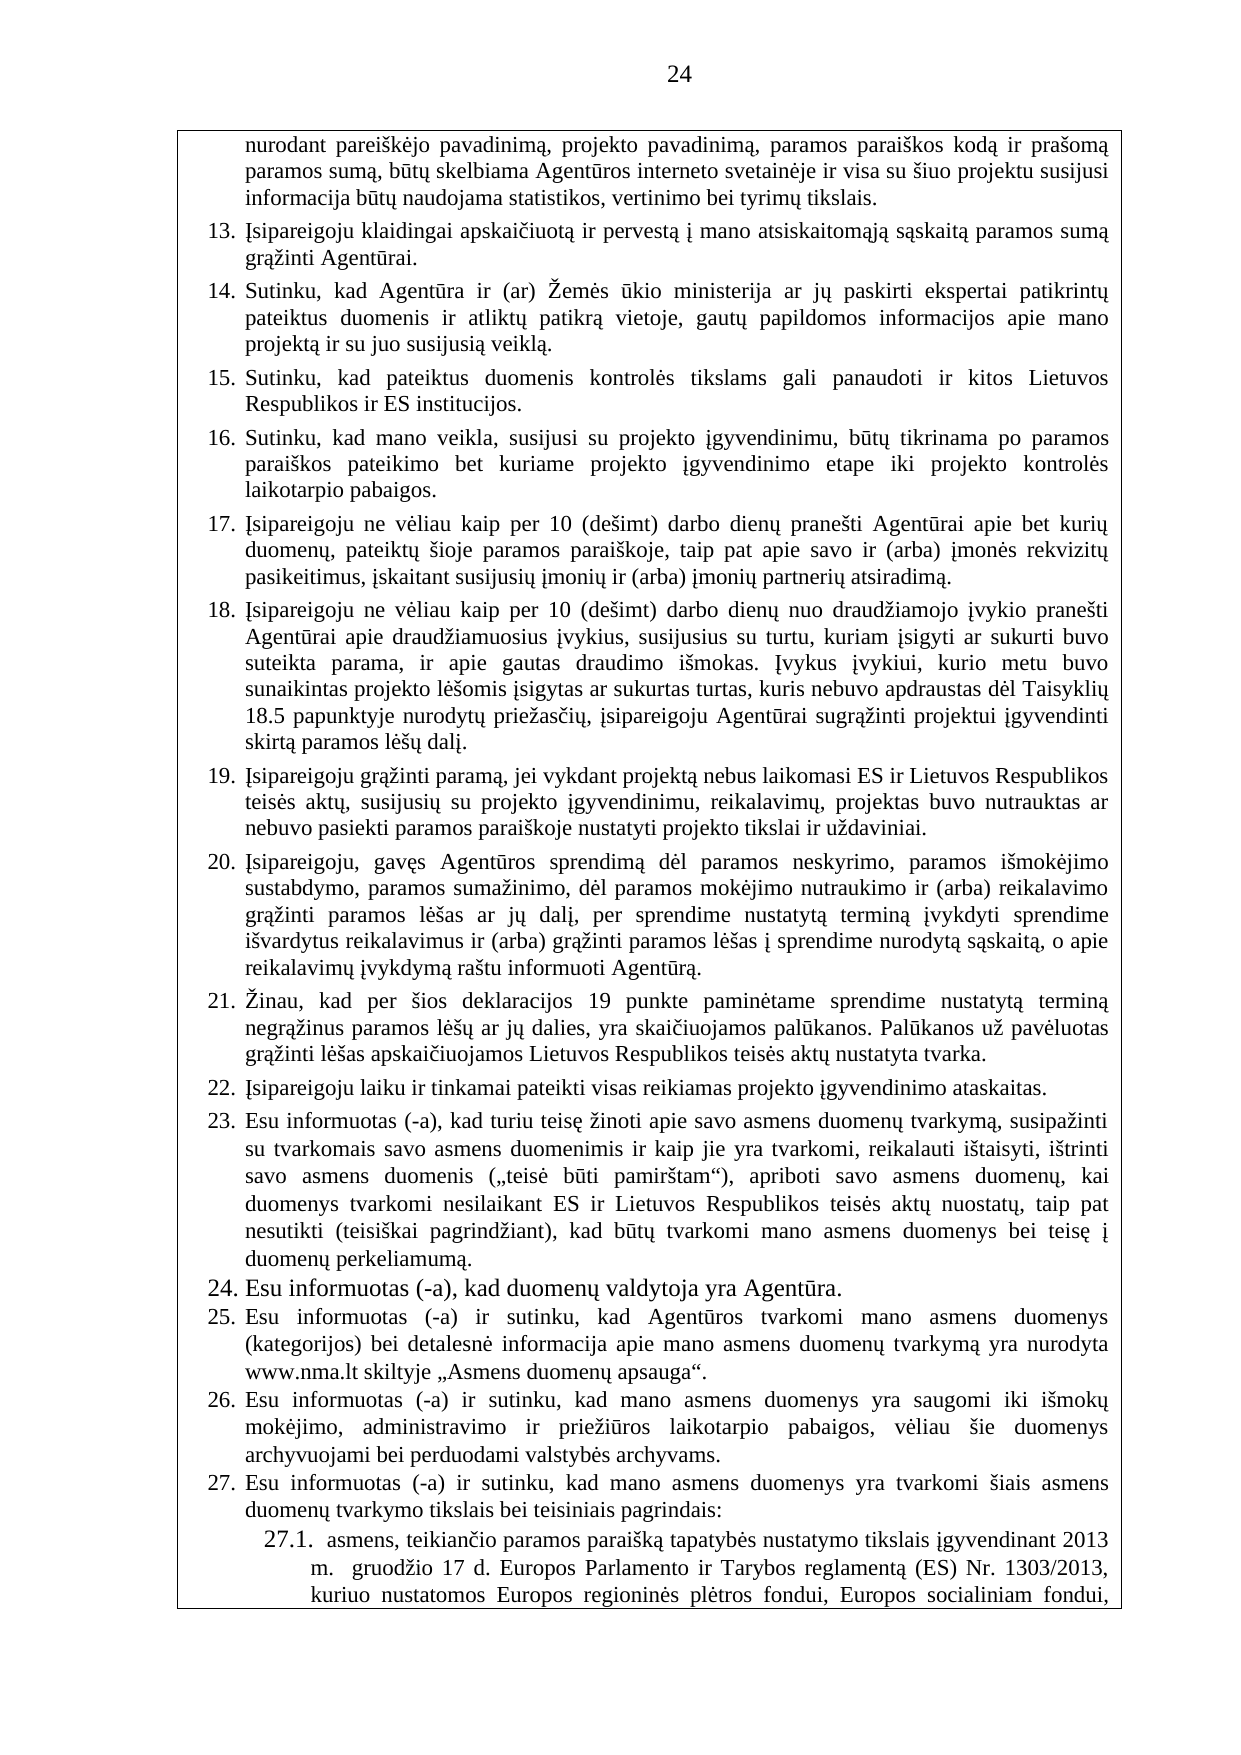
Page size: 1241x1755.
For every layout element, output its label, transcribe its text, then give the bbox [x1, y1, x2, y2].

table_header Aš, pretenduojantis gauti paramą pagal Priemonę, pasirašydamas šioje paramos paraiškoje patvirtinu, kad: Šioje paramos paraiškoje ir prie jos pridėtuose dokumentuose pateikta informacija, mano žiniomis ir įsitikinimu, yra teisinga. Žinau, kad iš viešųjų registrų gautus duomenis Agentūra panaudos priimdama sprendimą dėl paramos suteikimo (nesuteikimo ) ir (arba) sankcijų taikymo. Prašoma parama yra mažiausia projektui įgyvendinti reikalinga suma. Nesu pažeidęs jokios kitos sutarties dėl paramos skyrimo iš ES arba Lietuvos Respublikos biudžeto lėšų. Man nėra iškelta byla dėl bankroto, nesu likviduojamas. Man nežinomos kitos šiame dokumente nenurodytos priežastys, dėl kurių projektas negalėtų būti įgyvendintas ar jo įgyvendinimas būtų atidedamas, arba dėl kurių projektas nebūtų įgyvendintas nustatytu laikotarpiu. Žinau, kad paramos paraiška gali būti atmesta, jeigu joje pateikti ne visi prašomi duomenys (įskaitant šią deklaraciją). Esu informuotas (-a) ir sutinku, kad paramos paraiškoje ir kituose Agentūrai teikiamuose dokumentuose esantys mano asmens duomenys ir kiti duomenys būtų apdorojami ir saugomi paramos priemonių administravimo informacinėse sistemose ir kad Agentūra gautų mano asmens ir (arba) įmonės, kuriai aš atstovauju, duomenis ir kitus duomenis iš kitų fizinių / juridinių asmenų, registrų ar duomenų bazių paramos administravimo klausimais. Esu informuotas (-a) ir sutinku, kad Agentūra tikrins pateiktus duomenis kituose valstybės registruose ir duomenų bazėse. Esu informuotas (-a) ir sutinku, kad esu atsakingas (-a) už reikiamų dokumentų ir (arba) pažymų pateikimą Agentūrai laiku. Sutinku, kad mano tinkamumas gauti paramą bus vertinamas pagal mano pateiktus ir atitinkamais dokumentais pagrįstus duomenis bei viešuosiuose registruose esančius duomenis. Esu informuotas (-a) ir sutinku, kad duomenys apie gaunamą (gautą) paramą bus viešinami visuomenės informavimo tikslais, taip pat gali būti perduoti audito ir tyrimų institucijoms siekiant apsaugoti ES finansinius interesus ES ir Lietuvos Respublikos teisės aktuose nustatyta tvarka. Esu informuotas (-a) ir sutinku kad informacija apie mano pateiktą paramos paraišką, nurodant pareiškėjo pavadinimą, projekto pavadinimą, paramos paraiškos kodą ir prašomą paramos sumą, būtų skelbiama Agentūros interneto svetainėje ir visa su šiuo projektu susijusi informacija būtų naudojama statistikos, vertinimo bei tyrimų tikslais. Įsipareigoju klaidingai apskaičiuotą ir pervestą į mano atsiskaitomąją sąskaitą paramos sumą grąžinti Agentūrai. Sutinku, kad Agentūra ir (ar) Žemės ūkio ministerija ar jų paskirti ekspertai patikrintų pateiktus duomenis ir atliktų patikrą vietoje, gautų papildomos informacijos apie mano projektą ir su juo susijusią veiklą. Sutinku, kad pateiktus duomenis kontrolės tikslams gali panaudoti ir kitos Lietuvos Respublikos ir ES institucijos. Sutinku, kad mano veikla, susijusi su projekto įgyvendinimu, būtų tikrinama po paramos paraiškos pateikimo bet kuriame projekto įgyvendinimo etape iki projekto kontrolės laikotarpio pabaigos. Įsipareigoju ne vėliau kaip per 10 (dešimt) darbo dienų pranešti Agentūrai apie bet kurių duomenų, pateiktų šioje paramos paraiškoje, taip pat apie savo ir (arba) įmonės rekvizitų pasikeitimus, įskaitant susijusių įmonių ir (arba) įmonių partnerių atsiradimą. Įsipareigoju ne vėliau kaip per 10 (dešimt) darbo dienų nuo draudžiamojo įvykio pranešti Agentūrai apie draudžiamuosius įvykius, susijusius su turtu, kuriam įsigyti ar sukurti buvo suteikta parama, ir apie gautas draudimo išmokas. Įvykus įvykiui, kurio metu buvo sunaikintas projekto lėšomis įsigytas ar sukurtas turtas, kuris nebuvo apdraustas dėl Taisyklių 18.5 papunktyje nurodytų priežasčių, įsipareigoju Agentūrai sugrąžinti projektui įgyvendinti skirtą paramos lėšų dalį. Įsipareigoju grąžinti paramą, jei vykdant projektą nebus laikomasi ES ir Lietuvos Respublikos teisės aktų, susijusių su projekto įgyvendinimu, reikalavimų, projektas buvo nutrauktas ar nebuvo pasiekti paramos paraiškoje nustatyti projekto tikslai ir uždaviniai. Įsipareigoju, gavęs Agentūros sprendimą dėl paramos neskyrimo, paramos išmokėjimo sustabdymo, paramos sumažinimo, dėl paramos mokėjimo nutraukimo ir (arba) reikalavimo grąžinti paramos lėšas ar jų dalį, per sprendime nustatytą terminą įvykdyti sprendime išvardytus reikalavimus ir (arba) grąžinti paramos lėšas į sprendime nurodytą sąskaitą, o apie reikalavimų įvykdymą raštu informuoti Agentūrą. Žinau, kad per šios deklaracijos 19 punkte paminėtame sprendime nustatytą terminą negrąžinus paramos lėšų ar jų dalies, yra skaičiuojamos palūkanos. Palūkanos už pavėluotas grąžinti lėšas apskaičiuojamos Lietuvos Respublikos teisės aktų nustatyta tvarka. Įsipareigoju laiku ir tinkamai pateikti visas reikiamas projekto įgyvendinimo ataskaitas. Esu informuotas (-a), kad turiu teisę žinoti apie savo asmens duomenų tvarkymą, susipažinti su tvarkomais savo asmens duomenimis ir kaip jie yra tvarkomi, reikalauti ištaisyti, ištrinti savo asmens duomenis („teisė būti pamirštam“), apriboti savo asmens duomenų, kai duomenys tvarkomi nesilaikant ES ir Lietuvos Respublikos teisės aktų nuostatų, taip pat nesutikti (teisiškai pagrindžiant), kad būtų tvarkomi mano asmens duomenys bei teisę į duomenų perkeliamumą. Esu informuotas (-a), kad duomenų valdytoja yra Agentūra. Esu informuotas (-a) ir sutinku, kad Agentūros tvarkomi mano asmens duomenys (kategorijos) bei detalesnė informacija apie mano asmens duomenų tvarkymą yra nurodyta www.nma.lt skiltyje „Asmens duomenų apsauga“. Esu informuotas (-a) ir sutinku, kad mano asmens duomenys yra saugomi iki išmokų mokėjimo, administravimo ir priežiūros laikotarpio pabaigos, vėliau šie duomenys archyvuojami bei perduodami valstybės archyvams. Esu informuotas (-a) ir sutinku, kad mano asmens duomenys yra tvarkomi šiais asmens duomenų tvarkymo tikslais bei teisiniais pagrindais: asmens, teikiančio paramos paraišką tapatybės nustatymo tikslais įgyvendinant 2013 m. gruodžio 17 d. Europos Parlamento ir Tarybos reglamentą (ES) Nr. 1303/2013, kuriuo nustatomos Europos regioninės plėtros fondui, Europos socialiniam fondui, Sanglaudos fondui, Europos žemės ūkio fondui kaimo plėtrai ir Europos jūros reikalų ir žuvininkystės fondui bendros nuostatos ir Europos regioninės plėtros fondui, Europos socialiniam fondui, Sanglaudos fondui ir Europos jūros reikalų ir žuvininkystės fondui taikytinos bendrosios nuostatos ir panaikinamas Tarybos reglamentas (EB) Nr. 1083/2006 (OL 2013 L 347, p. 320) su paskutiniais pakeitimais, padarytais 2018 m. lapkričio 14 d. Europos Parlamento ir Tarybos reglamentu (ES) 2018/1719 (OL 2018 L 291, p. 5), (toliau – Reglamentas (ES) Nr. 1303/2013); paramos administravimo, mokėjimo, kontrolės ir Veiksmų programos stebėsenos ir vertinimų tikslu įgyvendinant Reglamentą (ES) Nr. 1303/2013, Reglamentą (ES) Nr. 508/2014, 2013 m. gruodžio 11 d. Europos Parlamento ir Tarybos reglamentą (ES) Nr. 1380/2013 dėl bendros žuvininkystės politikos, kuriuo iš dalies keičiami Tarybos reglamentai (EB) Nr. 1954/2003 ir (EB) Nr. 1224/2009 bei panaikinami Tarybos reglamentai (EB) Nr. 2371/2002 ir (EB) Nr. 639/2004 bei Tarybos sprendimas 2004/585/EB (OL 2013 L 354, p. 22), su paskutiniais pakeitimais, padarytais 2017 m. lapkričio 15 d. Europos Parlamento ir Tarybos reglamentu (ES) 2017/2092 (OL 2017 L 302, p. 1) (toliau – Reglamentas (ES) Nr. 1380/2013), 2014 m. gruodžio 16 d. Komisijos reglamentą (ES) Nr. 1388/2014, kuriuo tam tikrų kategorijų pagalba įmonėms, kurios verčiasi žvejybos ir akvakultūros produktų gamyba, perdirbimu ir prekyba, skelbiama suderinama su vidaus rinka taikant Sutarties dėl Europos Sąjungos veikimo 107 ir 108 straipsnius (OL 2014 L 369, p. 37), (toliau – Reglamentas (ES) Nr. 1388/2014) Reglamentą (ES) 2015/288, Lietuvos žuvininkystės sektoriaus 2014–2020 metų veiksmų programos administravimo taisyklėse, patvirtintose Lietuvos Respublikos žemės ūkio ministro 2015 m. vasario 9 d. įsakymu Nr. 3D-75 „Dėl Lietuvos žuvininkystės sektoriaus 2014–2020 metų veiksmų programos administravimo taisyklių patvirtinimo“, priemonės įgyvendinimo taisyklėse nustatytus reikalavimus; paramos viešinimo tikslu įgyvendinant Reglamentą (ES) Nr. 508/2014. Esu informuotas, kad visi su Veiksmų programos įgyvendinimu susiję dokumentai turi būti saugomi mažiausiai 8 metus nuo paramos skyrimo dienos. Patvirtinu, kad nesu padaręs veikų, nurodytų Reglamento (ES) Nr. 508/2014 10 straipsnio 1 dalies a–c punktuose ir Reglamento (ES) Nr. 508/2014 10 straipsnio 3 dalyje (nesu įvykdęs su EŽF arba EJRŽF susijusį sukčiavimų), bei atitiksiu šią sąlygą visą projekto įgyvendinimo ir kontrolės laikotarpį, o jeigu tokias veikas esu padaręs, – žinau, kad paramos paraiškos priimtinumas bus vertinamas vadovaujantis Reglamento (ES) 2015/288 nuostatomis dėl nepriimtinumo galiojimo laikotarpių ir datų. ____________________________ ______________ __________________ (pareiškėjo arba jo įgalioto asmens (parašas) (vardas, pavardė) pareigos) [178, 131, 1121, 1608]
